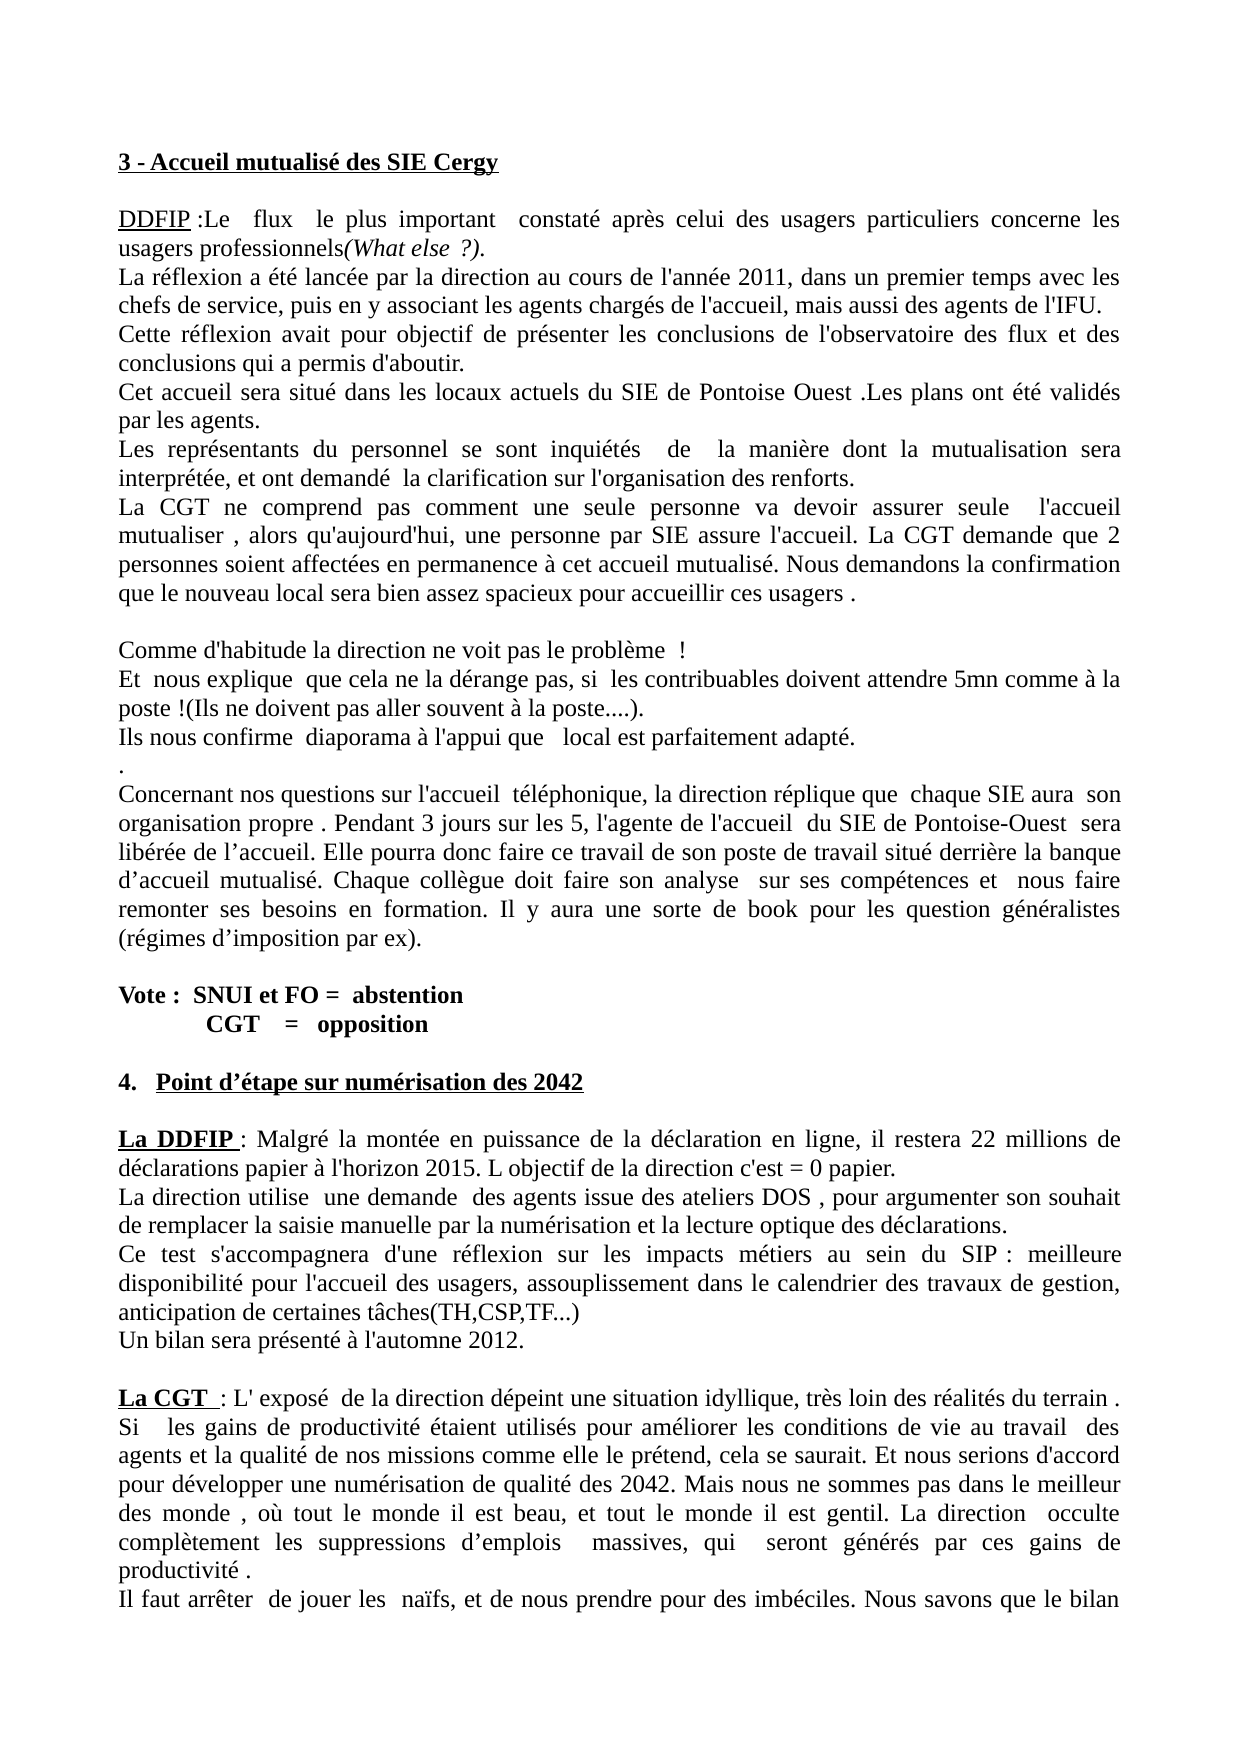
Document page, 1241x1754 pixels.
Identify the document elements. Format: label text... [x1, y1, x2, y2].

list Point d’étape sur numérisation des 2042 [118, 1067, 1122, 1096]
text Cette réflexion avait pour objectif de présenter les conclusions de l'observatoire des flux et des conclusions qui a permis d'aboutir. [118, 319, 1122, 377]
text Comme d'habitude la direction ne voit pas le problème ! [118, 636, 1122, 664]
text Un bilan sera présenté à l'automne 2012. [118, 1326, 1122, 1354]
text DDFIP :Le flux le plus important constaté après celui des usagers particuliers concerne les usagers professionnels(What else ?). [118, 204, 1122, 262]
text Il faut arrêter de jouer les naïfs, et de nous prendre pour des imbéciles. Nous savons que le bilan [118, 1584, 1122, 1613]
text CGT = opposition [118, 1009, 1122, 1038]
text Ils nous confirme diaporama à l'appui que local est parfaitement adapté. [118, 722, 1122, 751]
text Concernant nos questions sur l'accueil téléphonique, la direction réplique que chaque SIE aura son organisation propre . Pendant 3 jours sur les 5, l'agente de l'accueil du SIE de Pontoise-Ouest sera libérée de l’accueil. Elle pourra donc faire ce travail de son poste de travail situé derrière la banque d’accueil mutualisé. Chaque collègue doit faire son analyse sur ses compétences et nous faire remonter ses besoins en formation. Il y aura une sorte de book pour les question généralistes (régimes d’imposition par ex). [118, 779, 1122, 952]
text Les représentants du personnel se sont inquiétés de la manière dont la mutualisation sera interprétée, et ont demandé la clarification sur l'organisation des renforts. [118, 434, 1122, 492]
text La DDFIP : Malgré la montée en puissance de la déclaration en ligne, il restera 22 millions de déclarations papier à l'horizon 2015. L objectif de la direction c'est = 0 papier. [118, 1124, 1122, 1182]
text La CGT ne comprend pas comment une seule personne va devoir assurer seule l'accueil mutualiser , alors qu'aujourd'hui, une personne par SIE assure l'accueil. La CGT demande que 2 personnes soient affectées en permanence à cet accueil mutualisé. Nous demandons la confirmation que le nouveau local sera bien assez spacieux pour accueillir ces usagers . [118, 492, 1122, 607]
text La réflexion a été lancée par la direction au cours de l'année 2011, dans un premier temps avec les chefs de service, puis en y associant les agents chargés de l'accueil, mais aussi des agents de l'IFU. [118, 262, 1122, 319]
text Cet accueil sera situé dans les locaux actuels du SIE de Pontoise Ouest .Les plans ont été validés par les agents. [118, 377, 1122, 434]
text . [118, 751, 1122, 779]
text 3 - Accueil mutualisé des SIE Cergy [118, 147, 1122, 176]
text Vote : SNUI et FO = abstention [118, 981, 1122, 1009]
text La direction utilise une demande des agents issue des ateliers DOS , pour argumenter son souhait de remplacer la saisie manuelle par la numérisation et la lecture optique des déclarations. [118, 1182, 1122, 1239]
text Et nous explique que cela ne la dérange pas, si les contribuables doivent attendre 5mn comme à la poste !(Ils ne doivent pas aller souvent à la poste....). [118, 664, 1122, 722]
text Ce test s'accompagnera d'une réflexion sur les impacts métiers au sein du SIP : meilleure disponibilité pour l'accueil des usagers, assouplissement dans le calendrier des travaux de gestion, anticipation de certaines tâches(TH,CSP,TF...) [118, 1239, 1122, 1326]
text La CGT : L' exposé de la direction dépeint une situation idyllique, très loin des réalités du terrain . Si les gains de productivité étaient utilisés pour améliorer les conditions de vie au travail des agents et la qualité de nos missions comme elle le prétend, cela se saurait. Et nous serions d'accord pour développer une numérisation de qualité des 2042. Mais nous ne sommes pas dans le meilleur des monde , où tout le monde il est beau, et tout le monde il est gentil. La direction occulte complètement les suppressions d’emplois massives, qui seront générés par ces gains de productivité . [118, 1383, 1122, 1584]
